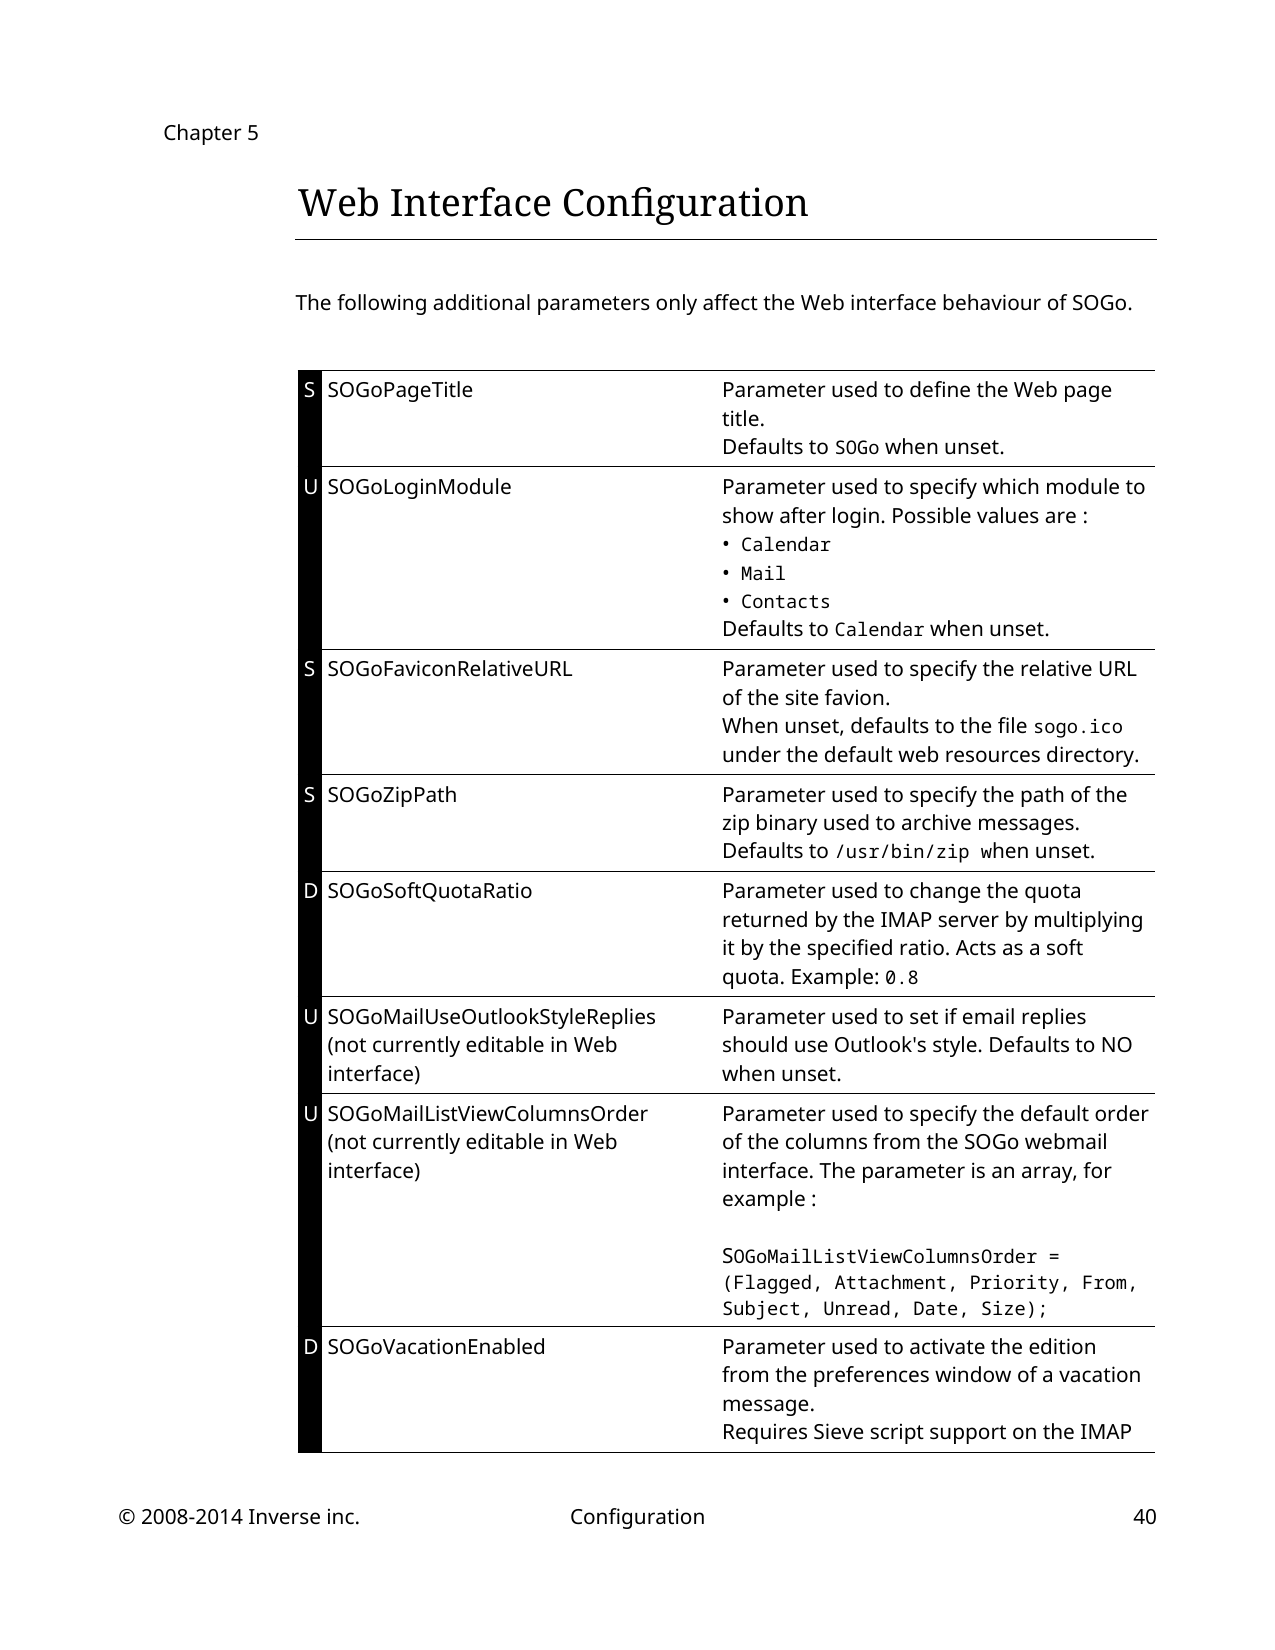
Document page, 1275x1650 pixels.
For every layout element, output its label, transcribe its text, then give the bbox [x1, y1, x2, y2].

table_cell Parameter used to set if email replies should use Outlook's style. Defaults to NO when unset. [716, 997, 1155, 1093]
table_cell D [298, 1327, 322, 1452]
table_cell SOGoMailUseOutlookStyleReplies (not currently editable in Web interface) [322, 997, 716, 1093]
table_cell U [298, 1094, 322, 1326]
table_cell SOGoZipPath [322, 775, 716, 871]
table_cell S [298, 775, 322, 871]
table_header SOGoPageTitle [322, 371, 716, 466]
table_cell SOGoVacationEnabled [322, 1327, 716, 1452]
table_cell U [298, 997, 322, 1093]
table_header Parameter used to define the Web page title. Defaults to SOGo when unset. [716, 371, 1155, 466]
table_cell Parameter used to specify the default order of the columns from the SOGo webmail interface. The parameter is an array, for example : SOGoMailListViewColumnsOrder = (Flagged, Attachment, Priority, From, Subject, Unread, Date, Size); [716, 1094, 1155, 1326]
table_cell SOGoSoftQuotaRatio [322, 872, 716, 996]
table_cell SOGoMailListViewColumnsOrder (not currently editable in Web interface) [322, 1094, 716, 1326]
table_cell Parameter used to activate the edition from the preferences window of a vacation message. Requires Sieve script support on the IMAP [716, 1327, 1155, 1452]
table_cell Parameter used to specify which module to show after login. Possible values are : • Calendar • Mail • Contacts Defaults to Calendar when unset. [716, 467, 1155, 649]
table_cell SOGoLoginModule [322, 467, 716, 649]
table_cell U [298, 467, 322, 649]
subtitle Web Interface Configuration [295, 176, 1157, 239]
table_cell S [298, 650, 322, 774]
table_cell Parameter used to change the quota returned by the IMAP server by multiplying it by the specified ratio. Acts as a soft quota. Example: 0.8 [716, 872, 1155, 996]
table_header S [298, 371, 322, 466]
text The following additional parameters only affect the Web interface behaviour of SOGo. [295, 288, 1157, 316]
table_cell D [298, 872, 322, 996]
table_cell Parameter used to specify the relative URL of the site favion. When unset, defaults to the file sogo.ico under the default web resources directory. [716, 650, 1155, 774]
table_cell Parameter used to specify the path of the zip binary used to archive messages. Defaults to /usr/bin/zip when unset. [716, 775, 1155, 871]
table_cell SOGoFaviconRelativeURL [322, 650, 716, 774]
